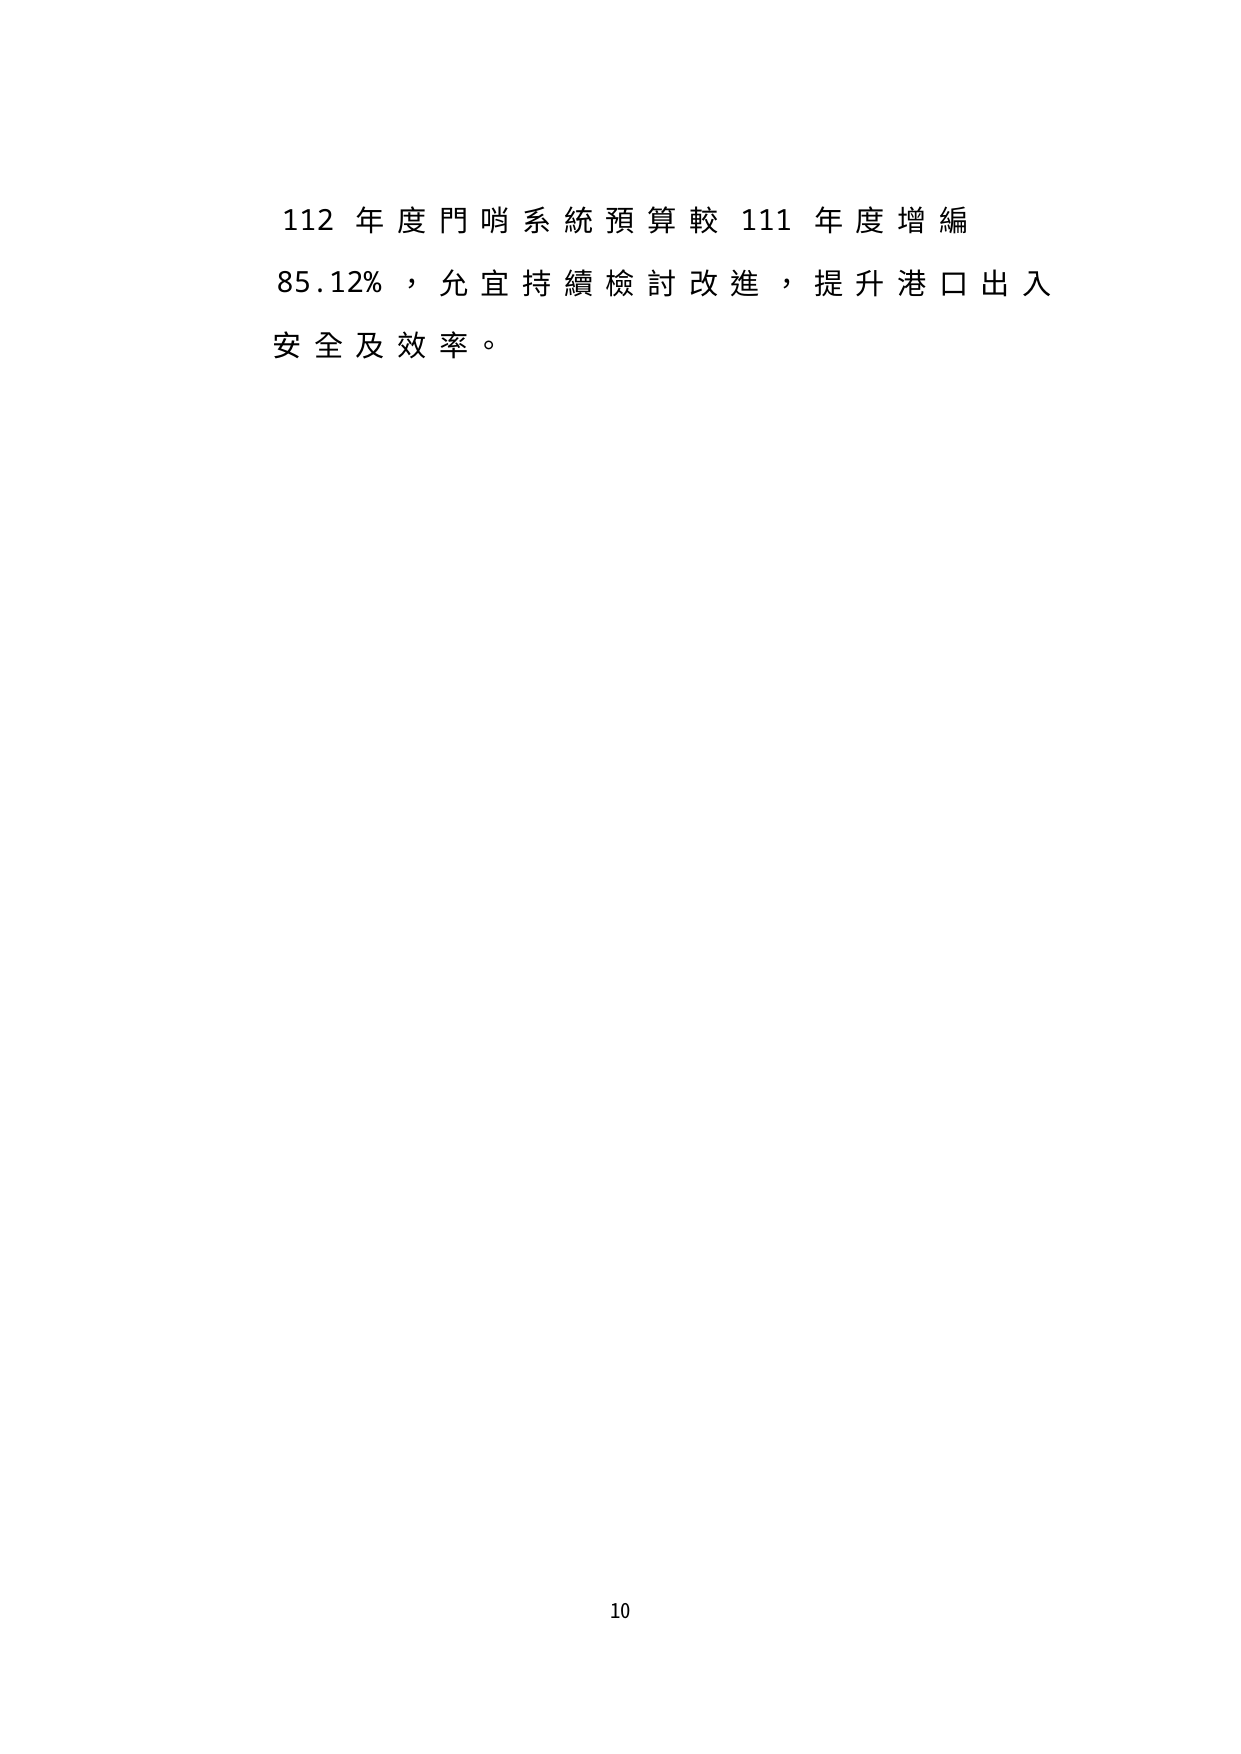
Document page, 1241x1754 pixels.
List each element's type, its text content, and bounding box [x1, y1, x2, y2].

text 綜上，港務公司自105年起啟用自動化門哨系統，惟經審計部查核發現該系統偵測異常功能有待加強，港區通行證管控亦欠嚴謹，112年度門哨系統預算較111年度增編85.12%，允宜持續檢討改進，提升港口出入安全及效率。 [242, 177, 1058, 365]
